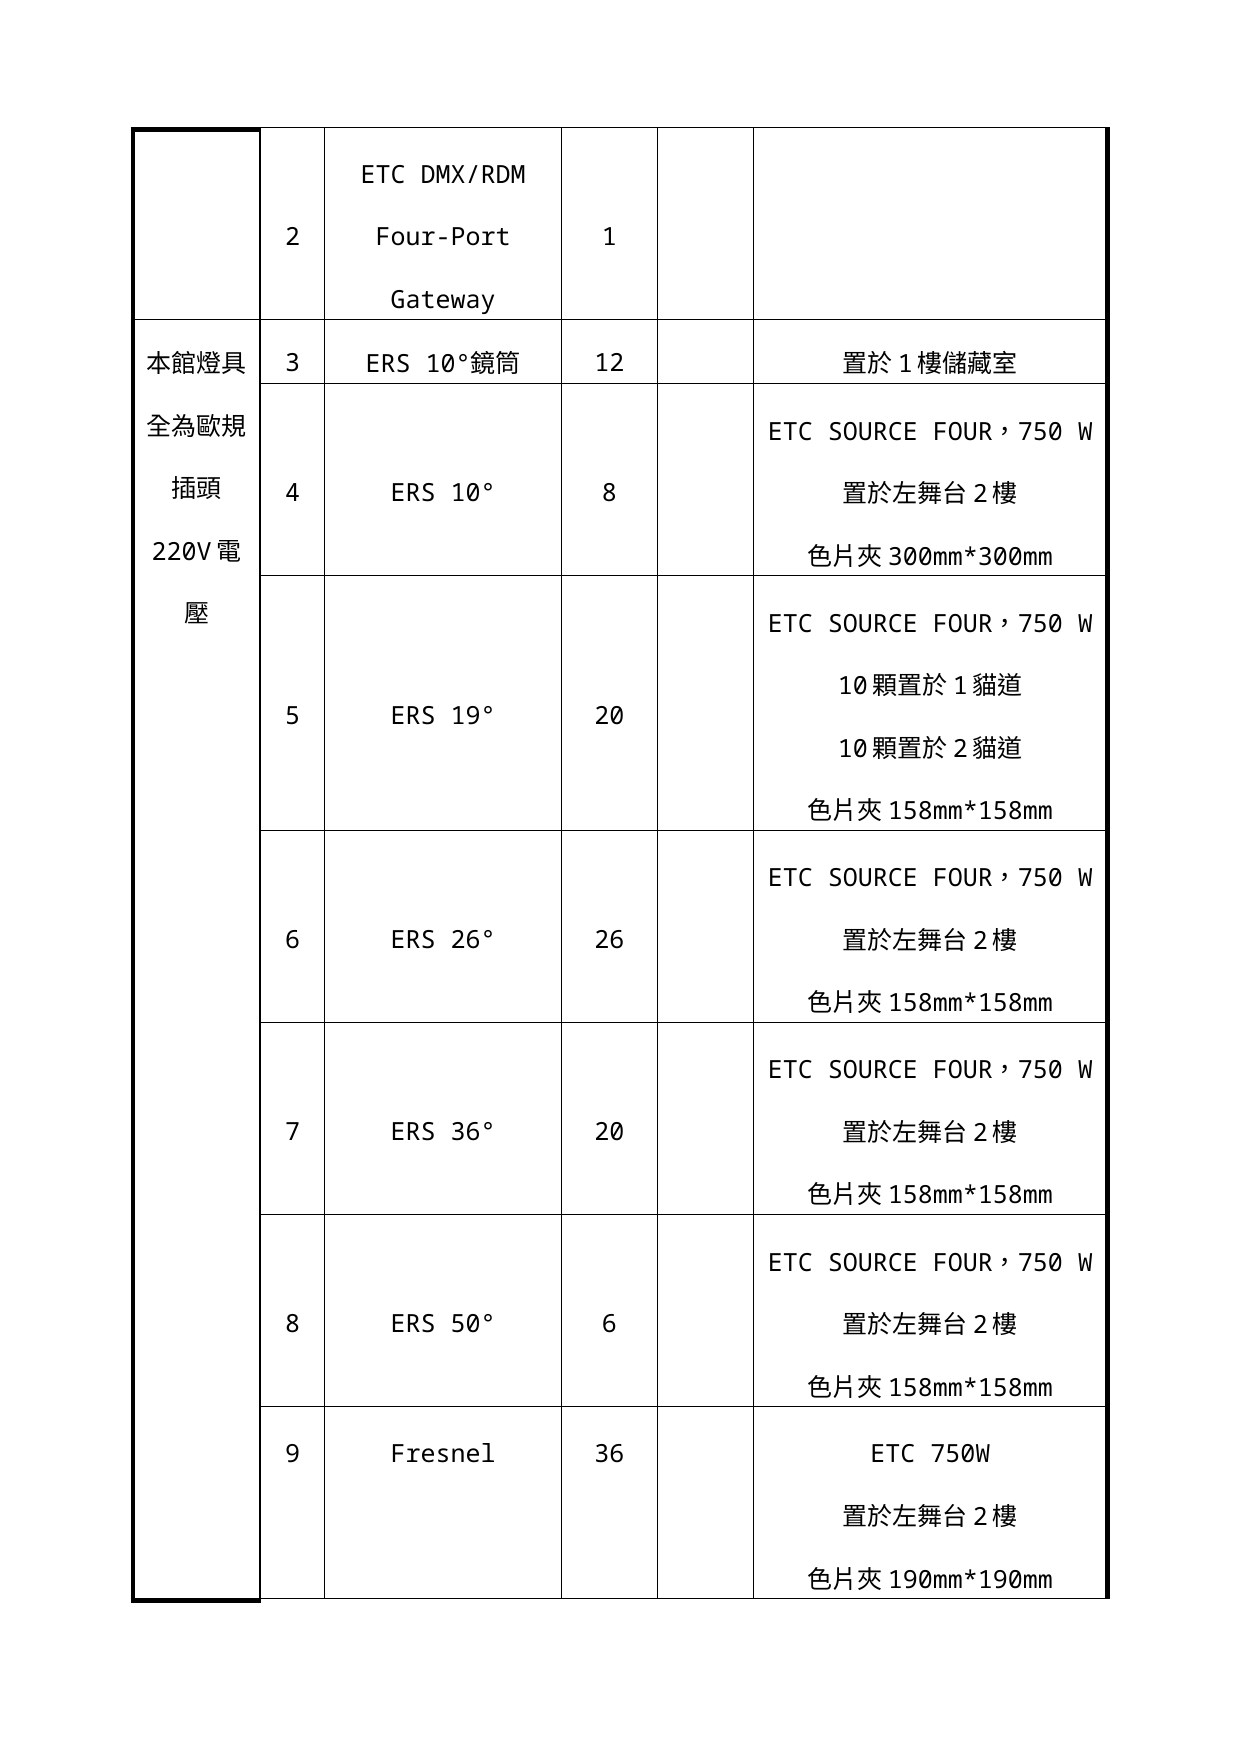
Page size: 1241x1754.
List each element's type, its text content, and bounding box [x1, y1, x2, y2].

table_cell 8 [261, 1215, 324, 1406]
table_cell 26 [562, 831, 657, 1022]
table_cell [135, 132, 259, 319]
table_cell 4 [261, 384, 324, 575]
table_cell 8 [562, 384, 657, 575]
table_cell ERS 10° [325, 384, 561, 575]
table_cell [658, 384, 753, 575]
table_cell ETC DMX/RDM Four-Port Gateway [325, 128, 561, 319]
table_cell [658, 1407, 753, 1598]
table_cell ERS 26° [325, 831, 561, 1022]
table_cell ERS 36° [325, 1023, 561, 1214]
table_cell 3 [261, 320, 324, 383]
table_cell 36 [562, 1407, 657, 1598]
table_cell ETC SOURCE FOUR，750 W 置於左舞台2樓 色片夾158mm*158mm [754, 1023, 1105, 1214]
table_cell ETC SOURCE FOUR，750 W 10顆置於1貓道 10顆置於2貓道 色片夾158mm*158mm [754, 576, 1105, 829]
table_cell [658, 1023, 753, 1214]
table_cell [754, 128, 1105, 319]
table_cell [658, 576, 753, 829]
table_cell ETC SOURCE FOUR，750 W 置於左舞台2樓 色片夾158mm*158mm [754, 1215, 1105, 1406]
table_cell [658, 1215, 753, 1406]
table_cell Fresnel [325, 1407, 561, 1598]
table_cell 7 [261, 1023, 324, 1214]
table_cell 12 [562, 320, 657, 383]
table_cell 置於1樓儲藏室 [754, 320, 1105, 383]
table_cell 本館燈具全為歐規插頭220V電壓 [135, 320, 259, 1598]
table_cell [658, 831, 753, 1022]
table_cell ERS 10°鏡筒 [325, 320, 561, 383]
table_cell 1 [562, 128, 657, 319]
table_cell 6 [261, 831, 324, 1022]
table_cell 20 [562, 1023, 657, 1214]
table_cell 9 [261, 1407, 324, 1598]
table_cell 6 [562, 1215, 657, 1406]
table_cell 5 [261, 576, 324, 829]
table_cell ERS 50° [325, 1215, 561, 1406]
table_cell [658, 128, 753, 319]
table_cell ETC 750W 置於左舞台2樓 色片夾190mm*190mm [754, 1407, 1105, 1598]
table_cell ERS 19° [325, 576, 561, 829]
table_cell 20 [562, 576, 657, 829]
table_cell ETC SOURCE FOUR，750 W 置於左舞台2樓 色片夾300mm*300mm [754, 384, 1105, 575]
table_cell [658, 320, 753, 383]
table_cell 2 [261, 128, 324, 319]
table_cell ETC SOURCE FOUR，750 W 置於左舞台2樓 色片夾158mm*158mm [754, 831, 1105, 1022]
